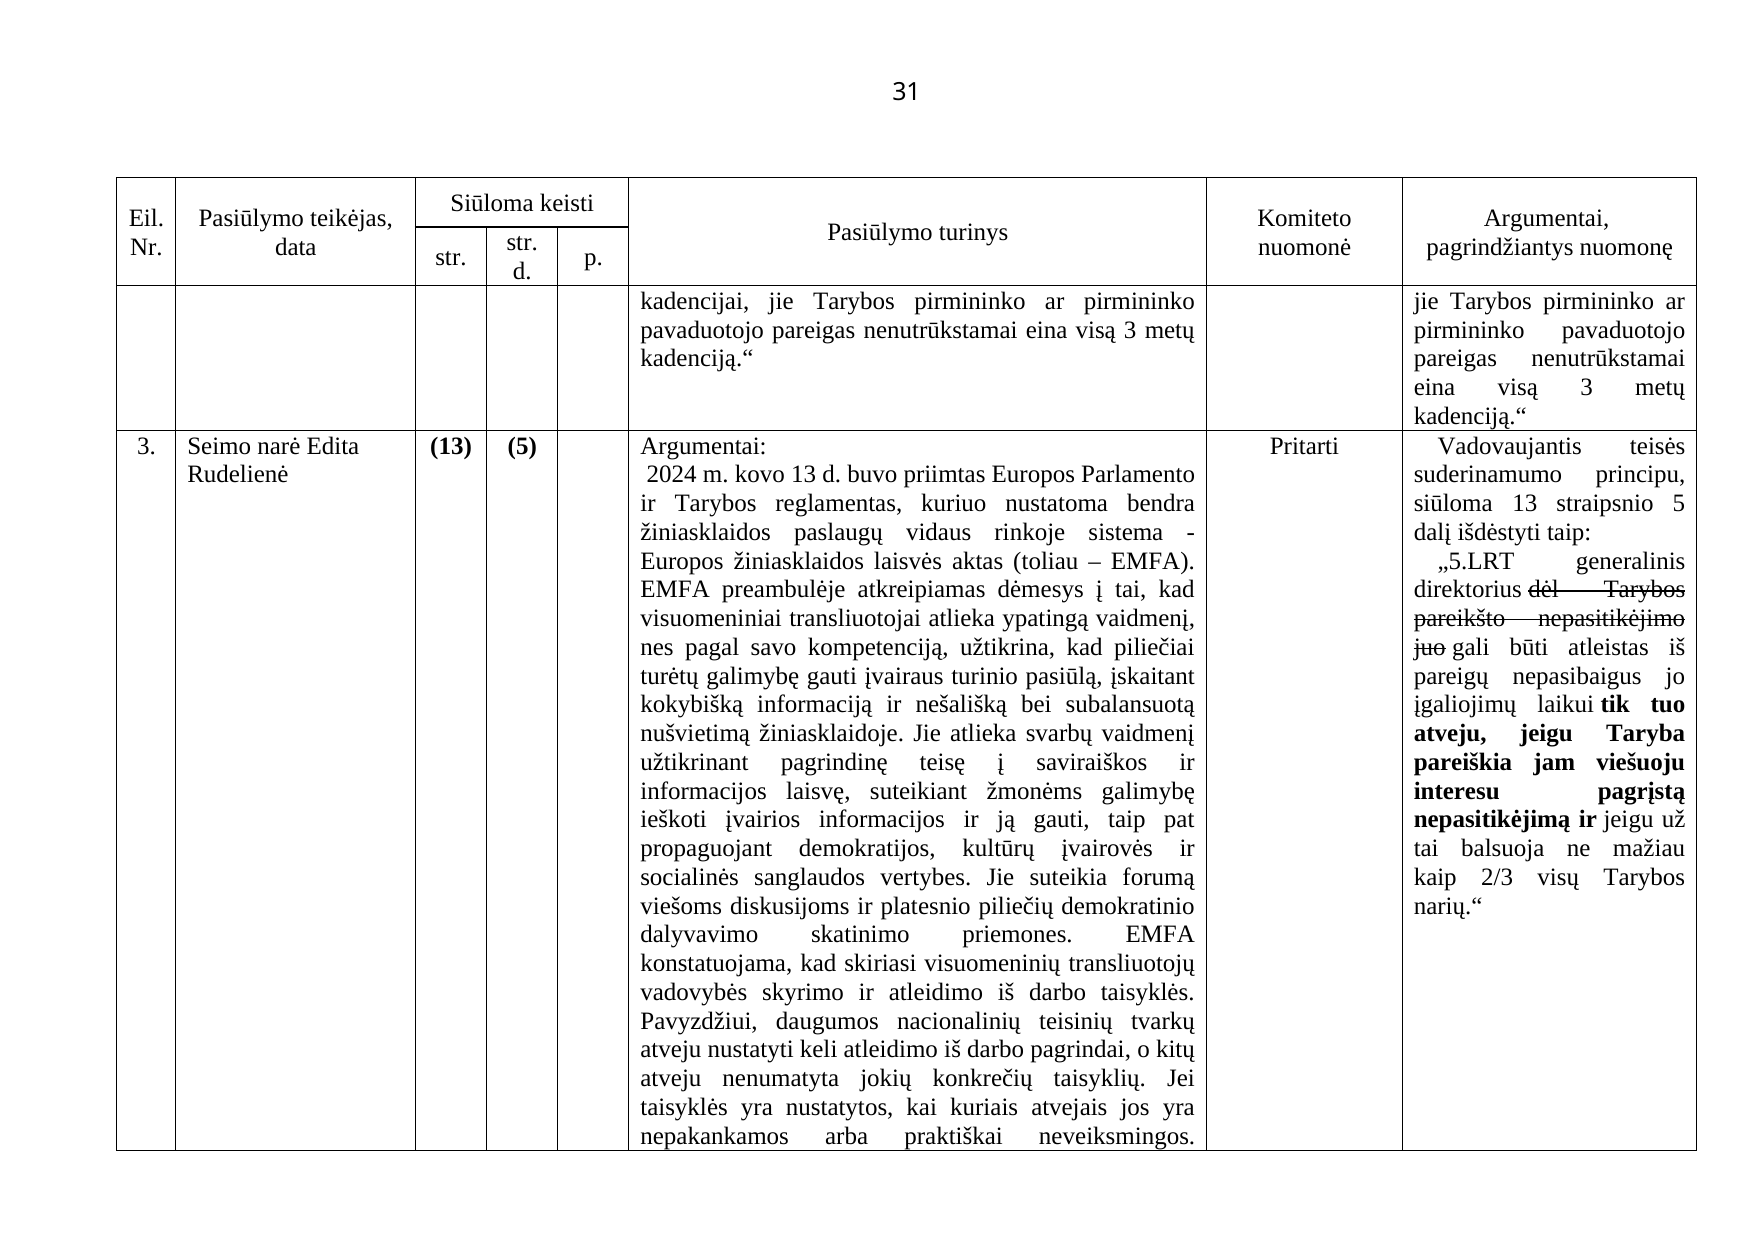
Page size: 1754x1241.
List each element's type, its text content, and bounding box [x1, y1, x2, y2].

table_header Pasiūlymo teikėjas, data [176, 178, 415, 285]
table_cell 3. [117, 431, 175, 1149]
table_cell [487, 286, 557, 430]
table_header Argumentai, pagrindžiantys nuomonę [1403, 178, 1696, 285]
table_cell jie Tarybos pirmininko ar pirmininko pavaduotojo pareigas nenutrūkstamai eina visą 3 metų kadenciją.“ [1403, 286, 1696, 430]
table_cell [558, 286, 628, 430]
table_cell Seimo narė Edita Rudelienė [176, 431, 415, 1149]
table_cell (13) [416, 431, 486, 1149]
table_cell [416, 286, 486, 430]
table_cell str. d. [487, 228, 557, 285]
table_header Eil. Nr. [117, 178, 175, 285]
table_cell [176, 286, 415, 430]
table_cell [558, 431, 628, 1149]
table_cell (5) [487, 431, 557, 1149]
table_header Pasiūlymo turinys [629, 178, 1206, 285]
table_header Siūloma keisti [416, 178, 628, 226]
table_header Komiteto nuomonė [1207, 178, 1402, 285]
table_cell Vadovaujantis teisės suderinamumo principu, siūloma 13 straipsnio 5 dalį išdėstyti taip: „5.LRT generalinis direktorius dėl Tarybos pareikšto nepasitikėjimo juo gali būti atleistas iš pareigų nepasibaigus jo įgaliojimų laikui tik tuo atveju, jeigu Taryba pareiškia jam viešuoju interesu pagrįstą nepasitikėjimą ir jeigu už tai balsuoja ne mažiau kaip 2/3 visų Tarybos narių.“ [1403, 431, 1696, 1149]
table_cell Pritarti [1207, 431, 1402, 1149]
table_cell str. [416, 228, 486, 285]
table_cell kadencijai, jie Tarybos pirmininko ar pirmininko pavaduotojo pareigas nenutrūkstamai eina visą 3 metų kadenciją.“ [629, 286, 1206, 430]
table_cell Argumentai: 2024 m. kovo 13 d. buvo priimtas Europos Parlamento ir Tarybos reglamentas, kuriuo nustatoma bendra žiniasklaidos paslaugų vidaus rinkoje sistema - Europos žiniasklaidos laisvės aktas (toliau – EMFA). EMFA preambulėje atkreipiamas dėmesys į tai, kad visuomeniniai transliuotojai atlieka ypatingą vaidmenį, nes pagal savo kompetenciją, užtikrina, kad piliečiai turėtų galimybę gauti įvairaus turinio pasiūlą, įskaitant kokybišką informaciją ir nešališką bei subalansuotą nušvietimą žiniasklaidoje. Jie atlieka svarbų vaidmenį užtikrinant pagrindinę teisę į saviraiškos ir informacijos laisvę, suteikiant žmonėms galimybę ieškoti įvairios informacijos ir ją gauti, taip pat propaguojant demokratijos, kultūrų įvairovės ir socialinės sanglaudos vertybes. Jie suteikia forumą viešoms diskusijoms ir platesnio piliečių demokratinio dalyvavimo skatinimo priemones. EMFA konstatuojama, kad skiriasi visuomeninių transliuotojų vadovybės skyrimo ir atleidimo iš darbo taisyklės. Pavyzdžiui, daugumos nacionalinių teisinių tvarkų atveju nustatyti keli atleidimo iš darbo pagrindai, o kitų atveju nenumatyta jokių konkrečių taisyklių. Jei taisyklės yra nustatytos, kai kuriais atvejais jos yra nepakankamos arba praktiškai neveiksmingos. [629, 431, 1206, 1149]
table_cell p. [558, 228, 628, 285]
table_cell [1207, 286, 1402, 430]
table_cell [117, 286, 175, 430]
